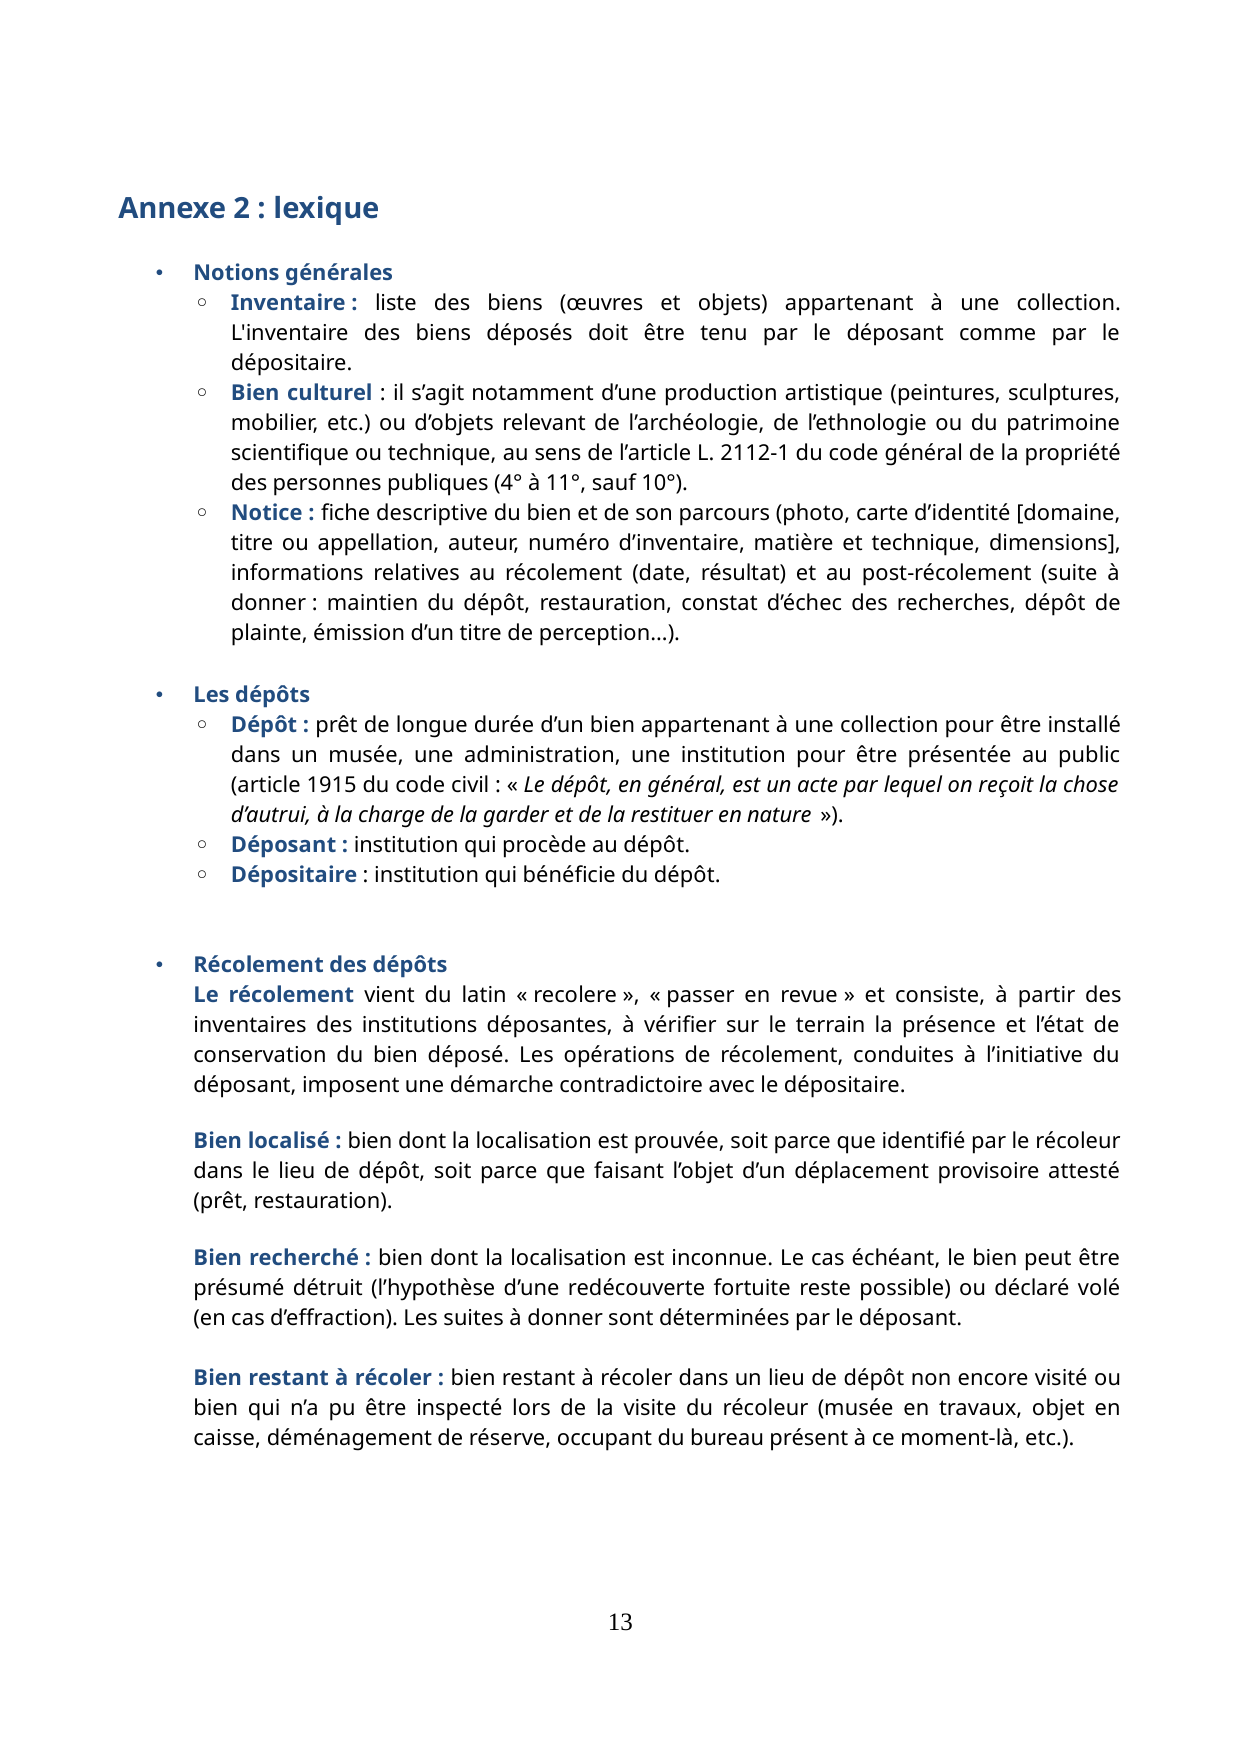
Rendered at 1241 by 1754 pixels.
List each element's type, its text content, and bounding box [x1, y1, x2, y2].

list Bien culturel : il s’agit notamment d’une production artistique (peintures, sculptures, mobilier, etc.) ou d’objets relevant de l’archéologie, de l’ethnologie ou du patrimoine scientifique ou technique, au sens de l’article L. 2112-1 du code général de la propriété des personnes publiques (4° à 11°, sauf 10°). [193, 377, 1122, 497]
list Le récolement vient du latin « recolere », « passer en revue » et consiste, à partir des inventaires des institutions déposantes, à vérifier sur le terrain la présence et l’état de conservation du bien déposé. Les opérations de récolement, conduites à l’initiative du déposant, imposent une démarche contradictoire avec le dépositaire. [156, 978, 1122, 1098]
subtitle Annexe 2 : lexique [118, 187, 1122, 227]
list Déposant : institution qui procède au dépôt. [193, 828, 1122, 858]
list Dépôt : prêt de longue durée d’un bien appartenant à une collection pour être installé dans un musée, une administration, une institution pour être présentée au public (article 1915 du code civil : « Le dépôt, en général, est un acte par lequel on reçoit la chose d’autrui, à la charge de la garder et de la restituer en nature »). [193, 708, 1122, 828]
list Bien localisé : bien dont la localisation est prouvée, soit parce que identifié par le récoleur dans le lieu de dépôt, soit parce que faisant l’objet d’un déplacement provisoire attesté (prêt, restauration). [156, 1125, 1122, 1215]
list Les dépôts [156, 678, 1122, 708]
list Notice : fiche descriptive du bien et de son parcours (photo, carte d’identité [domaine, titre ou appellation, auteur, numéro d’inventaire, matière et technique, dimensions], informations relatives au récolement (date, résultat) et au post-récolement (suite à donner : maintien du dépôt, restauration, constat d’échec des recherches, dépôt de plainte, émission d’un titre de perception…). [193, 497, 1122, 647]
list Notions générales [156, 257, 1122, 287]
list Bien recherché : bien dont la localisation est inconnue. Le cas échéant, le bien peut être présumé détruit (l’hypothèse d’une redécouverte fortuite reste possible) ou déclaré volé (en cas d’effraction). Les suites à donner sont déterminées par le déposant. [156, 1242, 1122, 1332]
list Bien restant à récoler : bien restant à récoler dans un lieu de dépôt non encore visité ou bien qui n’a pu être inspecté lors de la visite du récoleur (musée en travaux, objet en caisse, déménagement de réserve, occupant du bureau présent à ce moment-là, etc.). [156, 1362, 1122, 1452]
list Dépositaire : institution qui bénéficie du dépôt. [193, 858, 1122, 888]
list Récolement des dépôts [156, 948, 1122, 978]
list Inventaire : liste des biens (œuvres et objets) appartenant à une collection. L'inventaire des biens déposés doit être tenu par le déposant comme par le dépositaire. [193, 287, 1122, 377]
